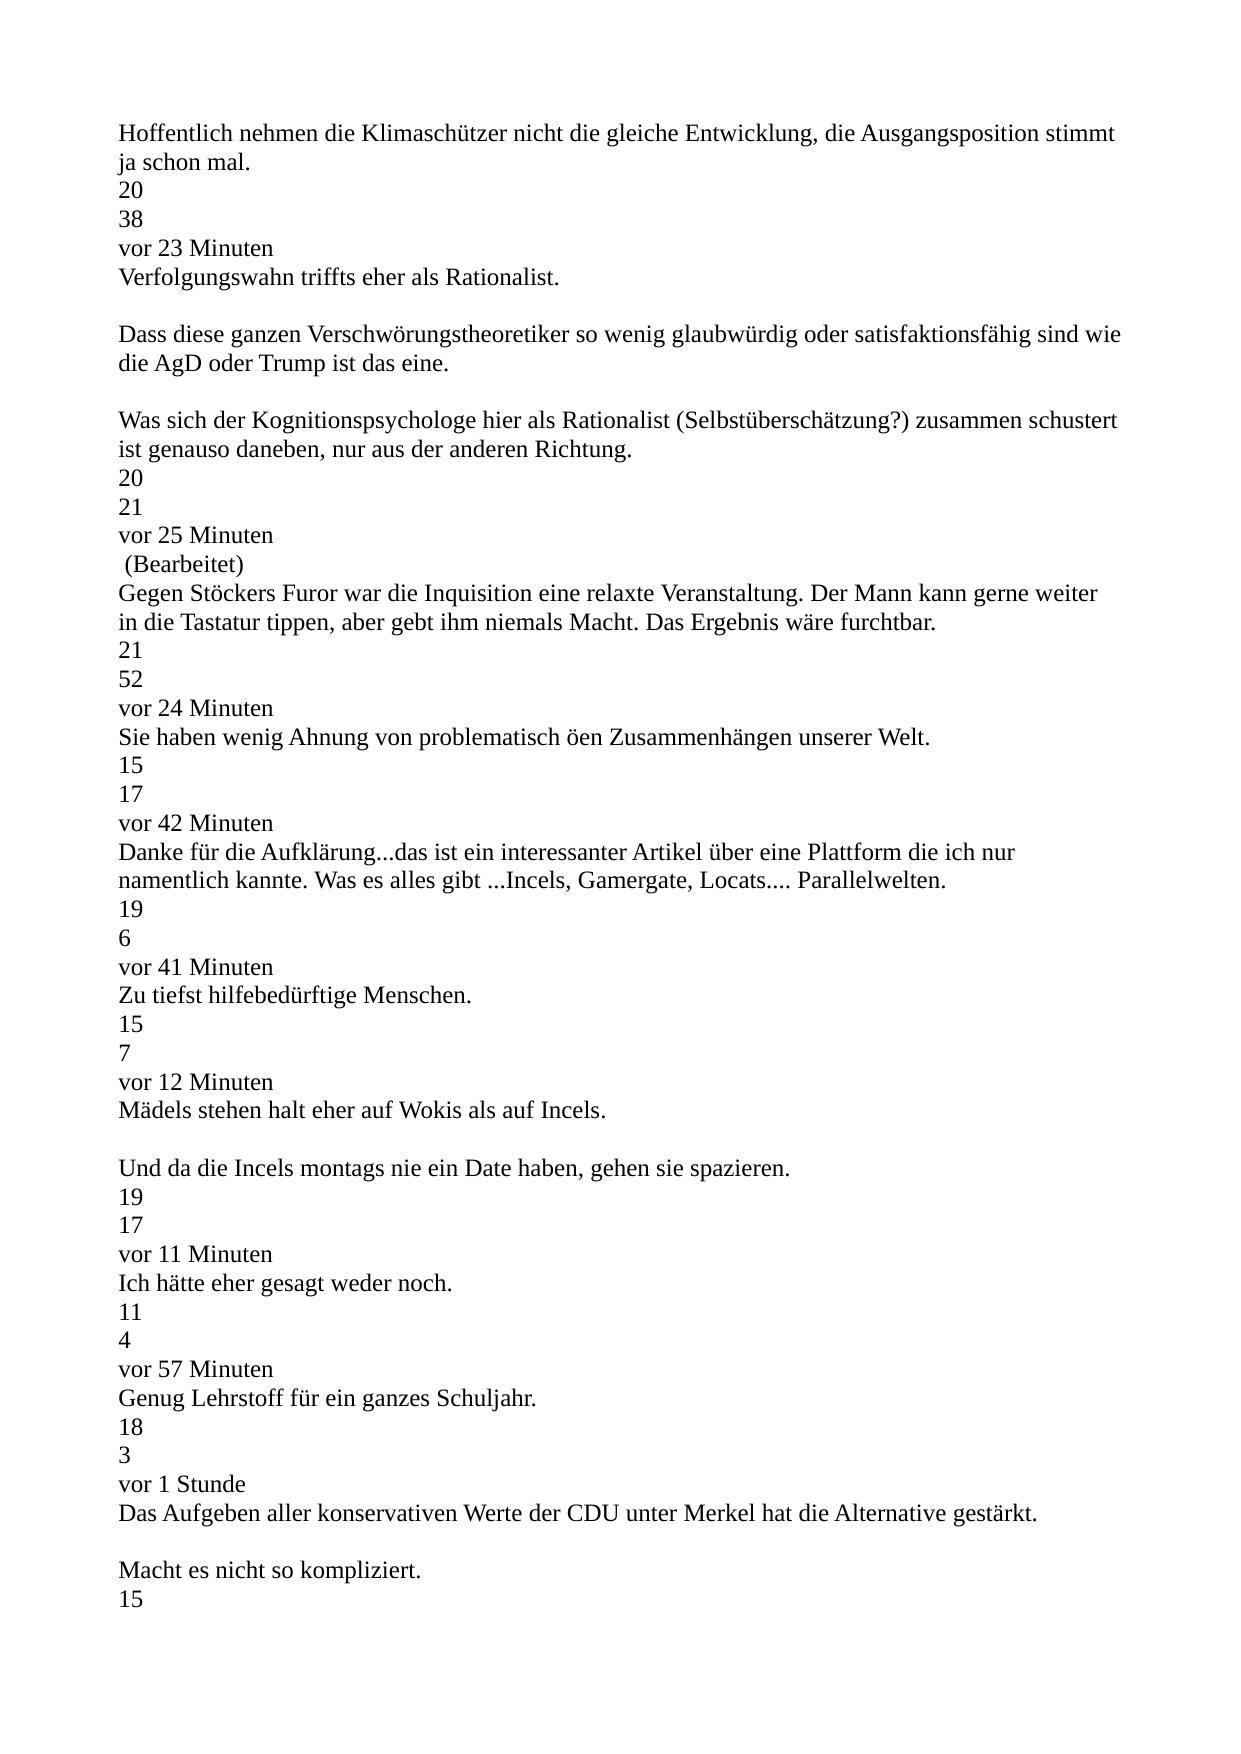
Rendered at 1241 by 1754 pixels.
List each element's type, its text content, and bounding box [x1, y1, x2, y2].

text vor 41 Minuten [118, 952, 1122, 981]
text 7 [118, 1038, 1122, 1067]
text 4 [118, 1326, 1122, 1354]
text vor 11 Minuten [118, 1239, 1122, 1268]
text vor 24 Minuten [118, 693, 1122, 722]
text Und da die Incels montags nie ein Date haben, gehen sie spazieren. [118, 1153, 1122, 1182]
text 38 [118, 204, 1122, 233]
text 52 [118, 664, 1122, 693]
text 3 [118, 1441, 1122, 1469]
text Zu tiefst hilfebedürftige Menschen. [118, 981, 1122, 1009]
text vor 25 Minuten [118, 521, 1122, 549]
text 17 [118, 779, 1122, 808]
text Dass diese ganzen Verschwörungstheoretiker so wenig glaubwürdig oder satisfaktionsfähig sind wie die AgD oder Trump ist das eine. [118, 319, 1122, 377]
text 11 [118, 1297, 1122, 1326]
text 21 [118, 636, 1122, 664]
text Verfolgungswahn triffts eher als Rationalist. [118, 262, 1122, 291]
text vor 42 Minuten [118, 808, 1122, 837]
text vor 12 Minuten [118, 1067, 1122, 1096]
text 20 [118, 176, 1122, 204]
text vor 23 Minuten [118, 233, 1122, 262]
text Ich hätte eher gesagt weder noch. [118, 1268, 1122, 1297]
text Danke für die Aufklärung...das ist ein interessanter Artikel über eine Plattform die ich nur namentlich kannte. Was es alles gibt ...Incels, Gamergate, Locats.... Parallelwelten. [118, 837, 1122, 894]
text vor 1 Stunde [118, 1469, 1122, 1498]
text 17 [118, 1211, 1122, 1239]
text 19 [118, 894, 1122, 923]
text Macht es nicht so kompliziert. [118, 1556, 1122, 1584]
text 21 [118, 492, 1122, 521]
text Mädels stehen halt eher auf Wokis als auf Incels. [118, 1096, 1122, 1124]
text 15 [118, 751, 1122, 779]
text 15 [118, 1009, 1122, 1038]
text 19 [118, 1182, 1122, 1211]
text (Bearbeitet) [118, 549, 1122, 578]
text Genug Lehrstoff für ein ganzes Schuljahr. [118, 1383, 1122, 1412]
text Sie haben wenig Ahnung von problematisch öen Zusammenhängen unserer Welt. [118, 722, 1122, 751]
text 18 [118, 1412, 1122, 1441]
text 20 [118, 463, 1122, 492]
text Gegen Stöckers Furor war die Inquisition eine relaxte Veranstaltung. Der Mann kann gerne weiter in die Tastatur tippen, aber gebt ihm niemals Macht. Das Ergebnis wäre furchtbar. [118, 578, 1122, 636]
text vor 57 Minuten [118, 1354, 1122, 1383]
text Hoffentlich nehmen die Klimaschützer nicht die gleiche Entwicklung, die Ausgangsposition stimmt ja schon mal. [118, 118, 1122, 176]
text 15 [118, 1584, 1122, 1613]
text 6 [118, 923, 1122, 952]
text Was sich der Kognitionspsychologe hier als Rationalist (Selbstüberschätzung?) zusammen schustert ist genauso daneben, nur aus der anderen Richtung. [118, 406, 1122, 463]
text Das Aufgeben aller konservativen Werte der CDU unter Merkel hat die Alternative gestärkt. [118, 1498, 1122, 1527]
